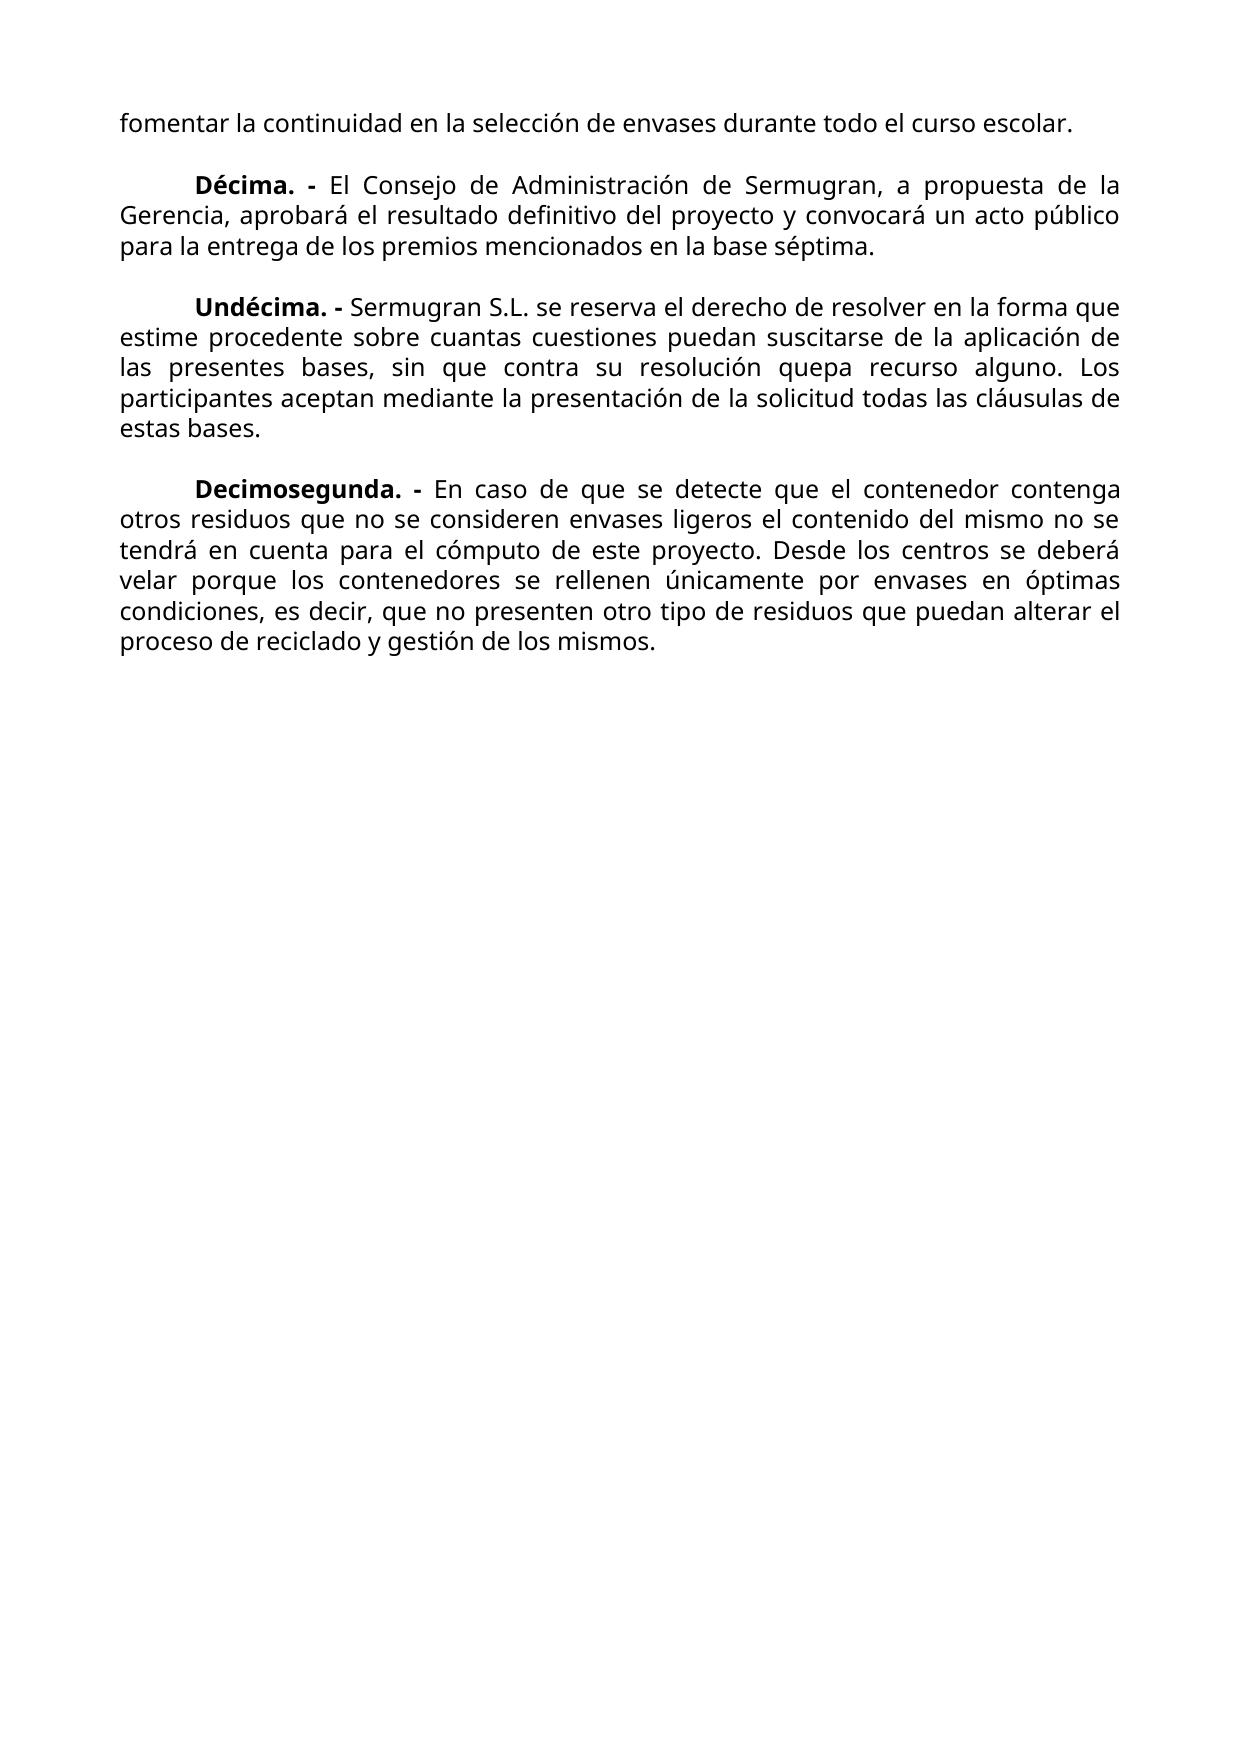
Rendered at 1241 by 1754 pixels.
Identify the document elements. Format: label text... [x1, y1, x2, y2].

text Undécima. - Sermugran S.L. se reserva el derecho de resolver en la forma que estime procedente sobre cuantas cuestiones puedan suscitarse de la aplicación de las presentes bases, sin que contra su resolución quepa recurso alguno. Los participantes aceptan mediante la presentación de la solicitud todas las cláusulas de estas bases. [119, 292, 1121, 444]
text Décima. - El Consejo de Administración de Sermugran, a propuesta de la Gerencia, aprobará el resultado definitivo del proyecto y convocará un acto público para la entrega de los premios mencionados en la base séptima. [119, 170, 1121, 261]
text Decimosegunda. - En caso de que se detecte que el contenedor contenga otros residuos que no se consideren envases ligeros el contenido del mismo no se tendrá en cuenta para el cómputo de este proyecto. Desde los centros se deberá velar porque los contenedores se rellenen únicamente por envases en óptimas condiciones, es decir, que no presenten otro tipo de residuos que puedan alterar el proceso de reciclado y gestión de los mismos. [119, 474, 1121, 657]
text fomentar la continuidad en la selección de envases durante todo el curso escolar. [119, 108, 1121, 139]
